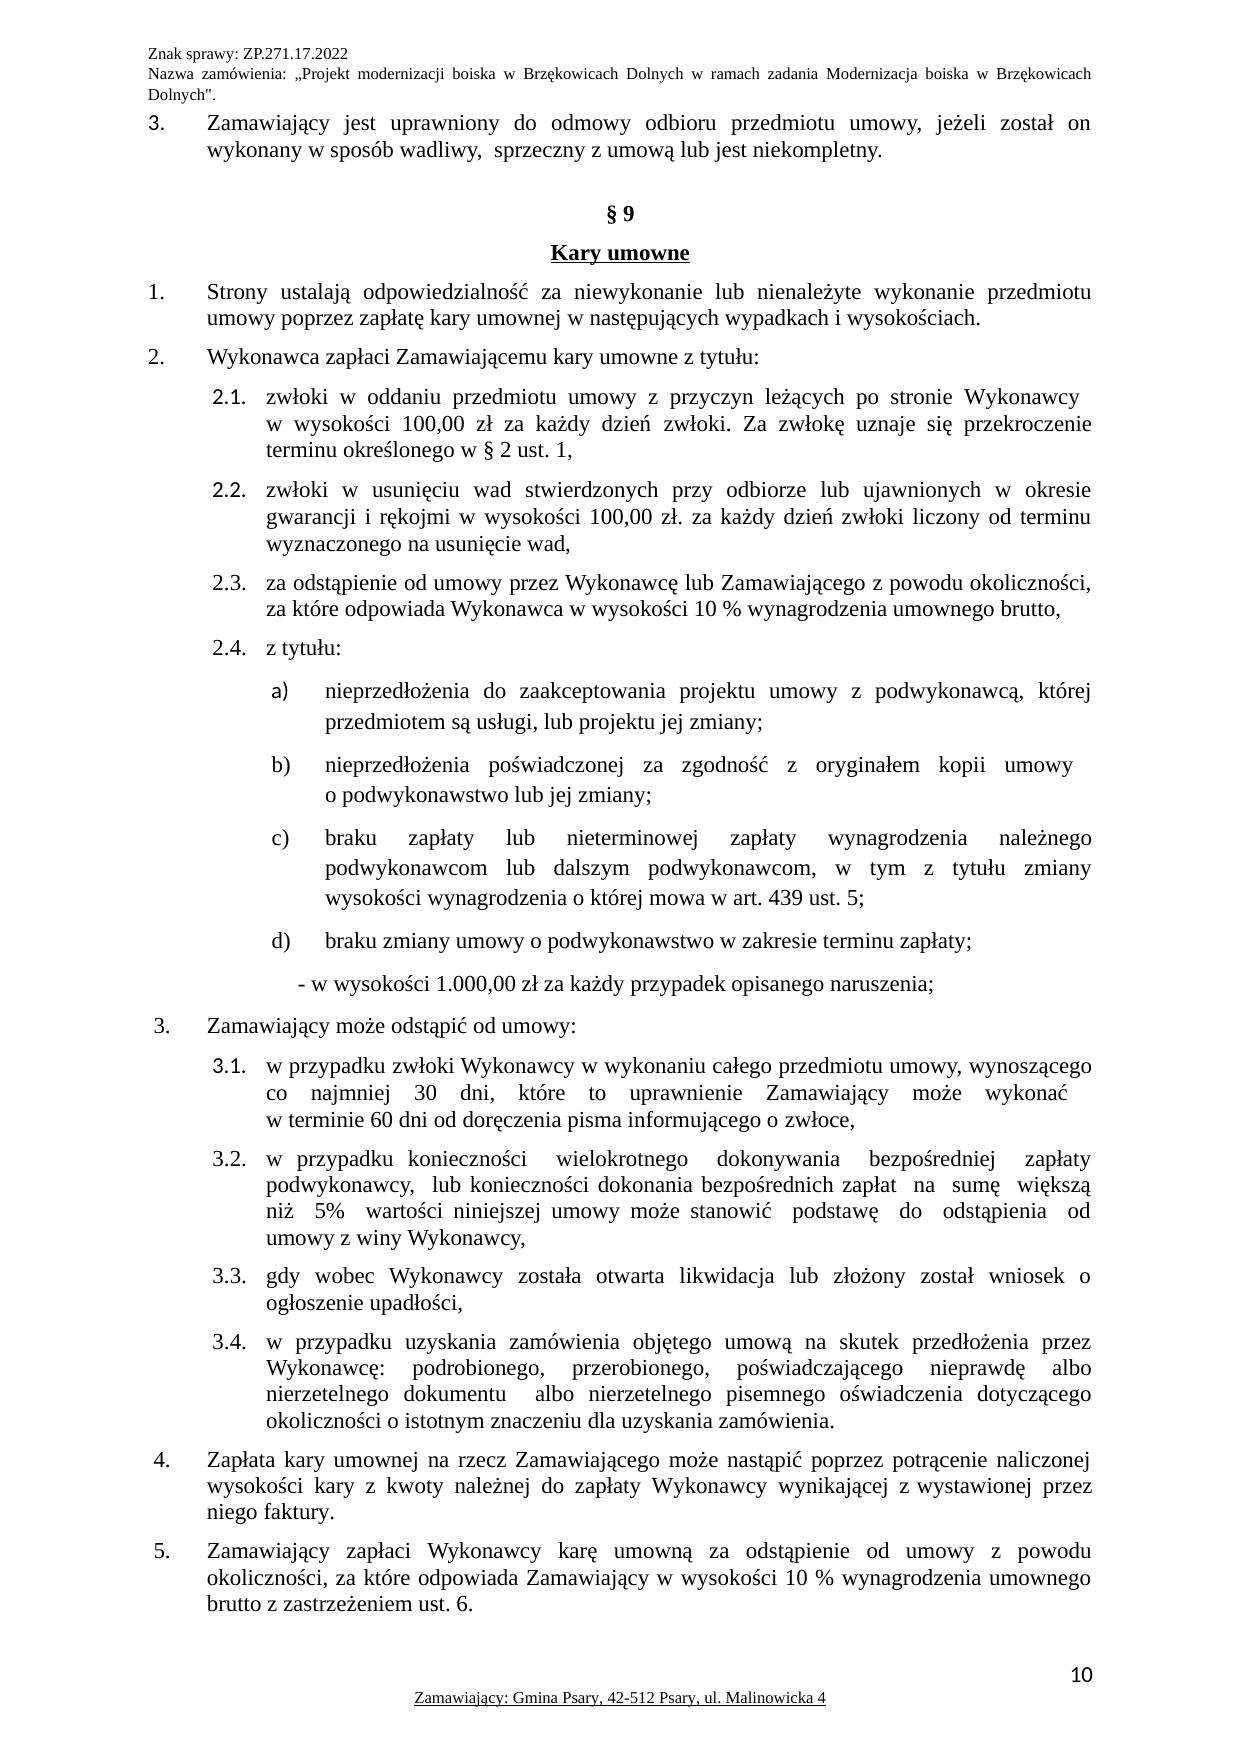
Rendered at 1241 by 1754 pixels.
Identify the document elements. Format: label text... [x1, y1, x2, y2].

list Strony ustalają odpowiedzialność za niewykonanie lub nienależyte wykonanie przedmiotu umowy poprzez zapłatę kary umownej w następujących wypadkach i wysokościach. [148, 278, 1093, 331]
list Zamawiający jest uprawniony do odmowy odbioru przedmiotu umowy, jeżeli został on wykonany w sposób wadliwy, sprzeczny z umową lub jest niekompletny. [148, 108, 1093, 163]
list Zamawiający może odstąpić od umowy: [148, 1013, 1093, 1039]
list Wykonawca zapłaci Zamawiającemu kary umowne z tytułu: [148, 343, 1093, 370]
list z tytułu: [207, 634, 1093, 660]
list nieprzedłożenia do zaakceptowania projektu umowy z podwykonawcą, której przedmiotem są usługi, lub projektu jej zmiany; [266, 677, 1093, 735]
list za odstąpienie od umowy przez Wykonawcę lub Zamawiającego z powodu okoliczności, za które odpowiada Wykonawca w wysokości 10 % wynagrodzenia umownego brutto, [207, 569, 1093, 621]
text § 9 [148, 200, 1093, 227]
list Zapłata kary umownej na rzecz Zamawiającego może nastąpić poprzez potrącenie naliczonej wysokości kary z kwoty należnej do zapłaty Wykonawcy wynikającej z wystawionej przez niego faktury. [148, 1446, 1093, 1525]
list gdy wobec Wykonawcy została otwarta likwidacja lub złożony został wniosek o ogłoszenie upadłości, [207, 1263, 1093, 1315]
list w przypadku uzyskania zamówienia objętego umową na skutek przedłożenia przez Wykonawcę: podrobionego, przerobionego, poświadczającego nieprawdę albo nierzetelnego dokumentu albo nierzetelnego pisemnego oświadczenia dotyczącego okoliczności o istotnym znaczeniu dla uzyskania zamówienia. [207, 1328, 1093, 1433]
list - w wysokości 1.000,00 zł za każdy przypadek opisanego naruszenia; [298, 970, 1093, 996]
text Kary umowne [148, 239, 1093, 266]
list nieprzedłożenia poświadczonej za zgodność z oryginałem kopii umowy o podwykonawstwo lub jej zmiany; [266, 751, 1093, 808]
list zwłoki w usunięciu wad stwierdzonych przy odbiorze lub ujawnionych w okresie gwarancji i rękojmi w wysokości 100,00 zł. za każdy dzień zwłoki liczony od terminu wyznaczonego na usunięcie wad, [207, 475, 1093, 556]
list Zamawiający zapłaci Wykonawcy karę umowną za odstąpienie od umowy z powodu okoliczności, za które odpowiada Zamawiający w wysokości 10 % wynagrodzenia umownego brutto z zastrzeżeniem ust. 6. [148, 1537, 1093, 1616]
list braku zmiany umowy o podwykonawstwo w zakresie terminu zapłaty; [266, 927, 1093, 953]
list w przypadku konieczności wielokrotnego dokonywania bezpośredniej zapłaty podwykonawcy, lub konieczności dokonania bezpośrednich zapłat na sumę większą niż 5% wartości niniejszej umowy może stanowić podstawę do odstąpienia od umowy z winy Wykonawcy, [207, 1145, 1093, 1250]
list braku zapłaty lub nieterminowej zapłaty wynagrodzenia należnego podwykonawcom lub dalszym podwykonawcom, w tym z tytułu zmiany wysokości wynagrodzenia o której mowa w art. 439 ust. 5; [266, 824, 1093, 911]
list zwłoki w oddaniu przedmiotu umowy z przyczyn leżących po stronie Wykonawcy w wysokości 100,00 zł za każdy dzień zwłoki. Za zwłokę uznaje się przekroczenie terminu określonego w § 2 ust. 1, [207, 382, 1093, 463]
list w przypadku zwłoki Wykonawcy w wykonaniu całego przedmiotu umowy, wynoszącego co najmniej 30 dni, które to uprawnienie Zamawiający może wykonać w terminie 60 dni od doręczenia pisma informującego o zwłoce, [207, 1051, 1093, 1132]
